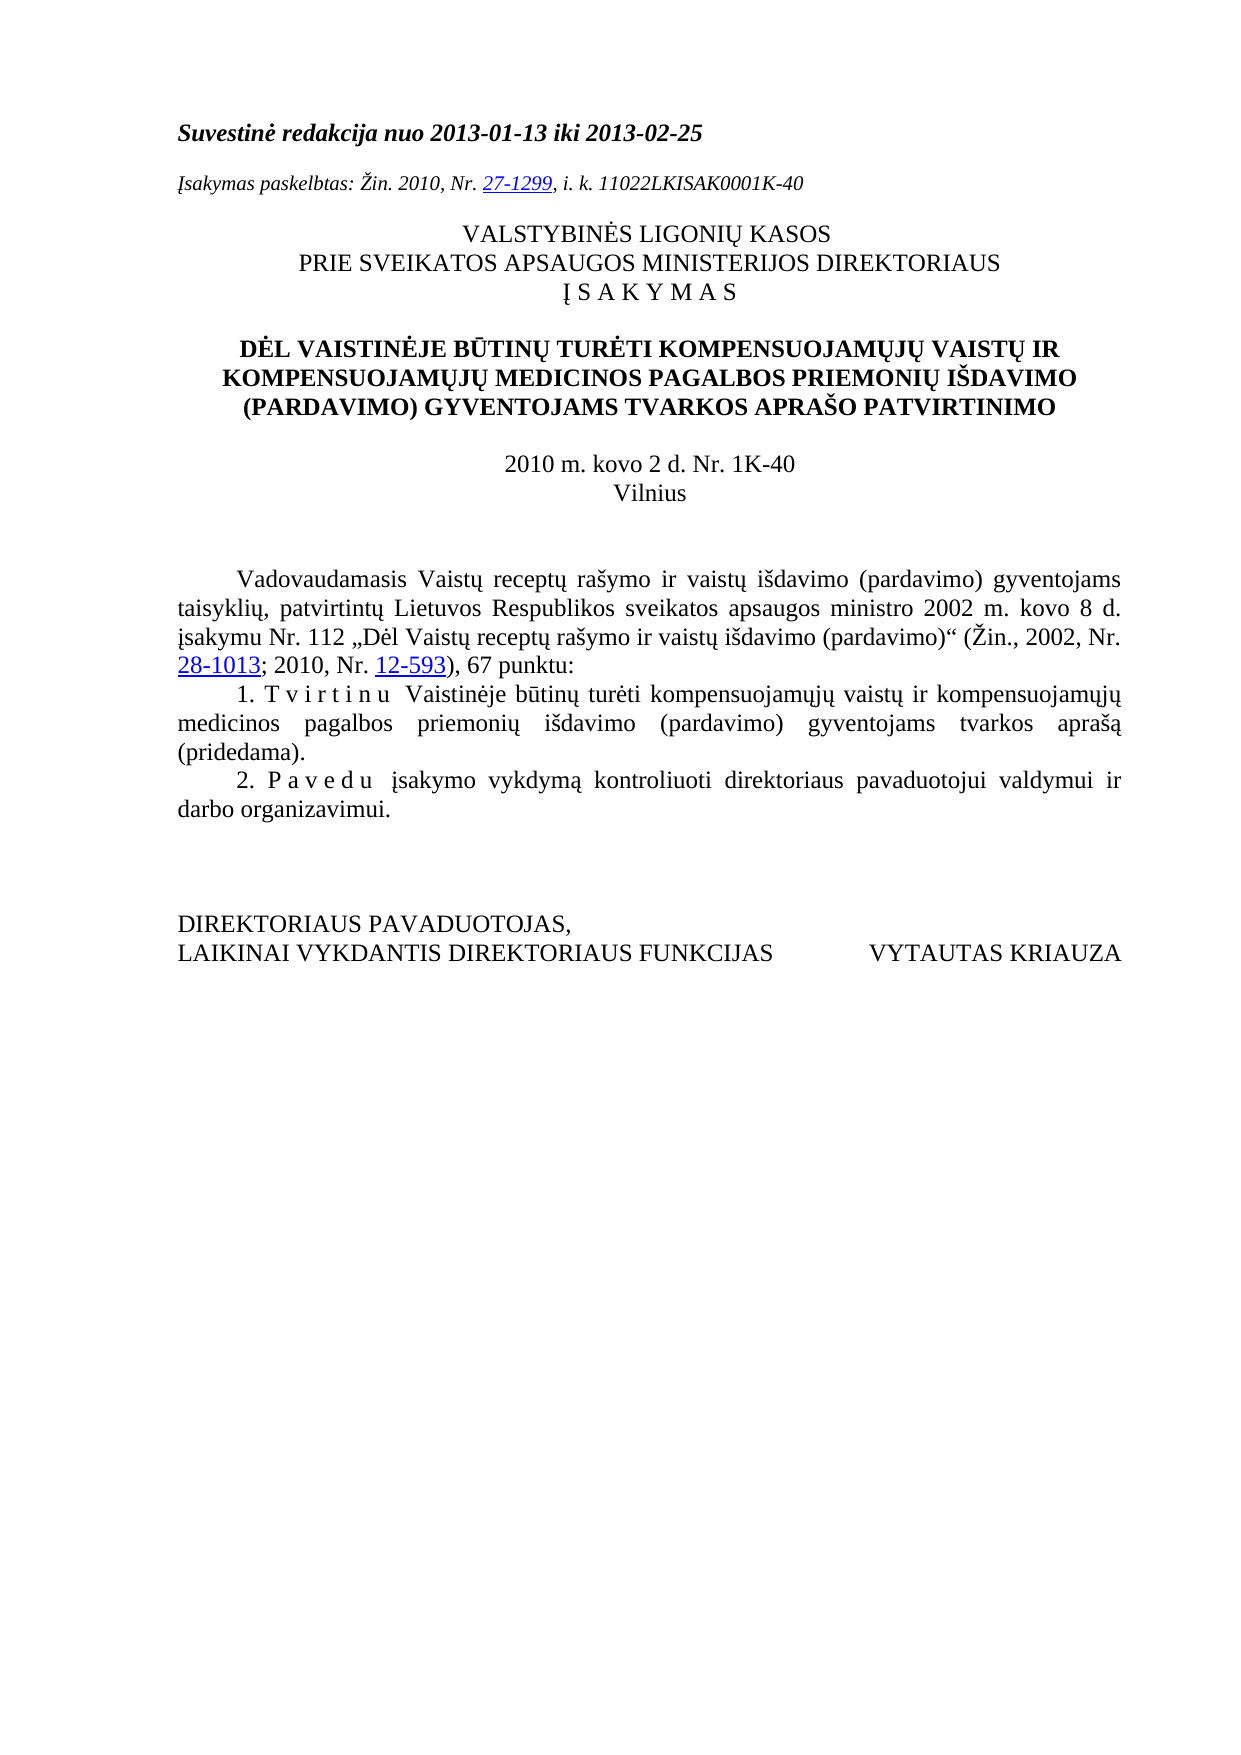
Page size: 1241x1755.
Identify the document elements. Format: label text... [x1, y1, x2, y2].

text laikinai vykdantis direktoriaus funkcijas Vytautas Kriauza [177, 938, 1122, 967]
text ĮSAKYMAS [177, 277, 1122, 305]
text 1. Tvirtinu Vaistinėje būtinų turėti kompensuojamųjų vaistų ir kompensuojamųjų medicinos pagalbos priemonių išdavimo (pardavimo) gyventojams tvarkos aprašą (pridedama). [177, 679, 1122, 765]
text Įsakymas paskelbtas: Žin. 2010, Nr. 27-1299, i. k. 11022LKISAK0001K-40 [177, 171, 1122, 195]
text PRIE SVEIKATOS APSAUGOS MINISTERIJOS DIREKTORIAUS [177, 248, 1122, 277]
text 2. Pavedu įsakymo vykdymą kontroliuoti direktoriaus pavaduotojui valdymui ir darbo organizavimui. [177, 765, 1122, 823]
text 2010 m. kovo 2 d. Nr. 1K-40 [177, 449, 1122, 478]
text Vilnius [177, 478, 1122, 507]
text Direktoriaus pavaduotojas, [177, 909, 1122, 938]
text VALSTYBINĖS LIGONIŲ KASOS [177, 219, 1122, 248]
text Suvestinė redakcija nuo 2013-01-13 iki 2013-02-25 [177, 118, 1122, 147]
text Vadovaudamasis Vaistų receptų rašymo ir vaistų išdavimo (pardavimo) gyventojams taisyklių, patvirtintų Lietuvos Respublikos sveikatos apsaugos ministro 2002 m. kovo 8 d. įsakymu Nr. 112 „Dėl Vaistų receptų rašymo ir vaistų išdavimo (pardavimo)“ (Žin., 2002, Nr. 28-1013; 2010, Nr. 12-593), 67 punktu: [177, 564, 1122, 679]
text DĖL VAISTINĖJE BŪTINŲ TURĖTI KOMPENSUOJAMŲJŲ VAISTŲ IR KOMPENSUOJAMŲJŲ MEDICINOS PAGALBOS PRIEMONIŲ IŠDAVIMO (PARDAVIMO) GYVENTOJAMS TVARKOS APRAŠO PATVIRTINIMO [177, 334, 1122, 420]
